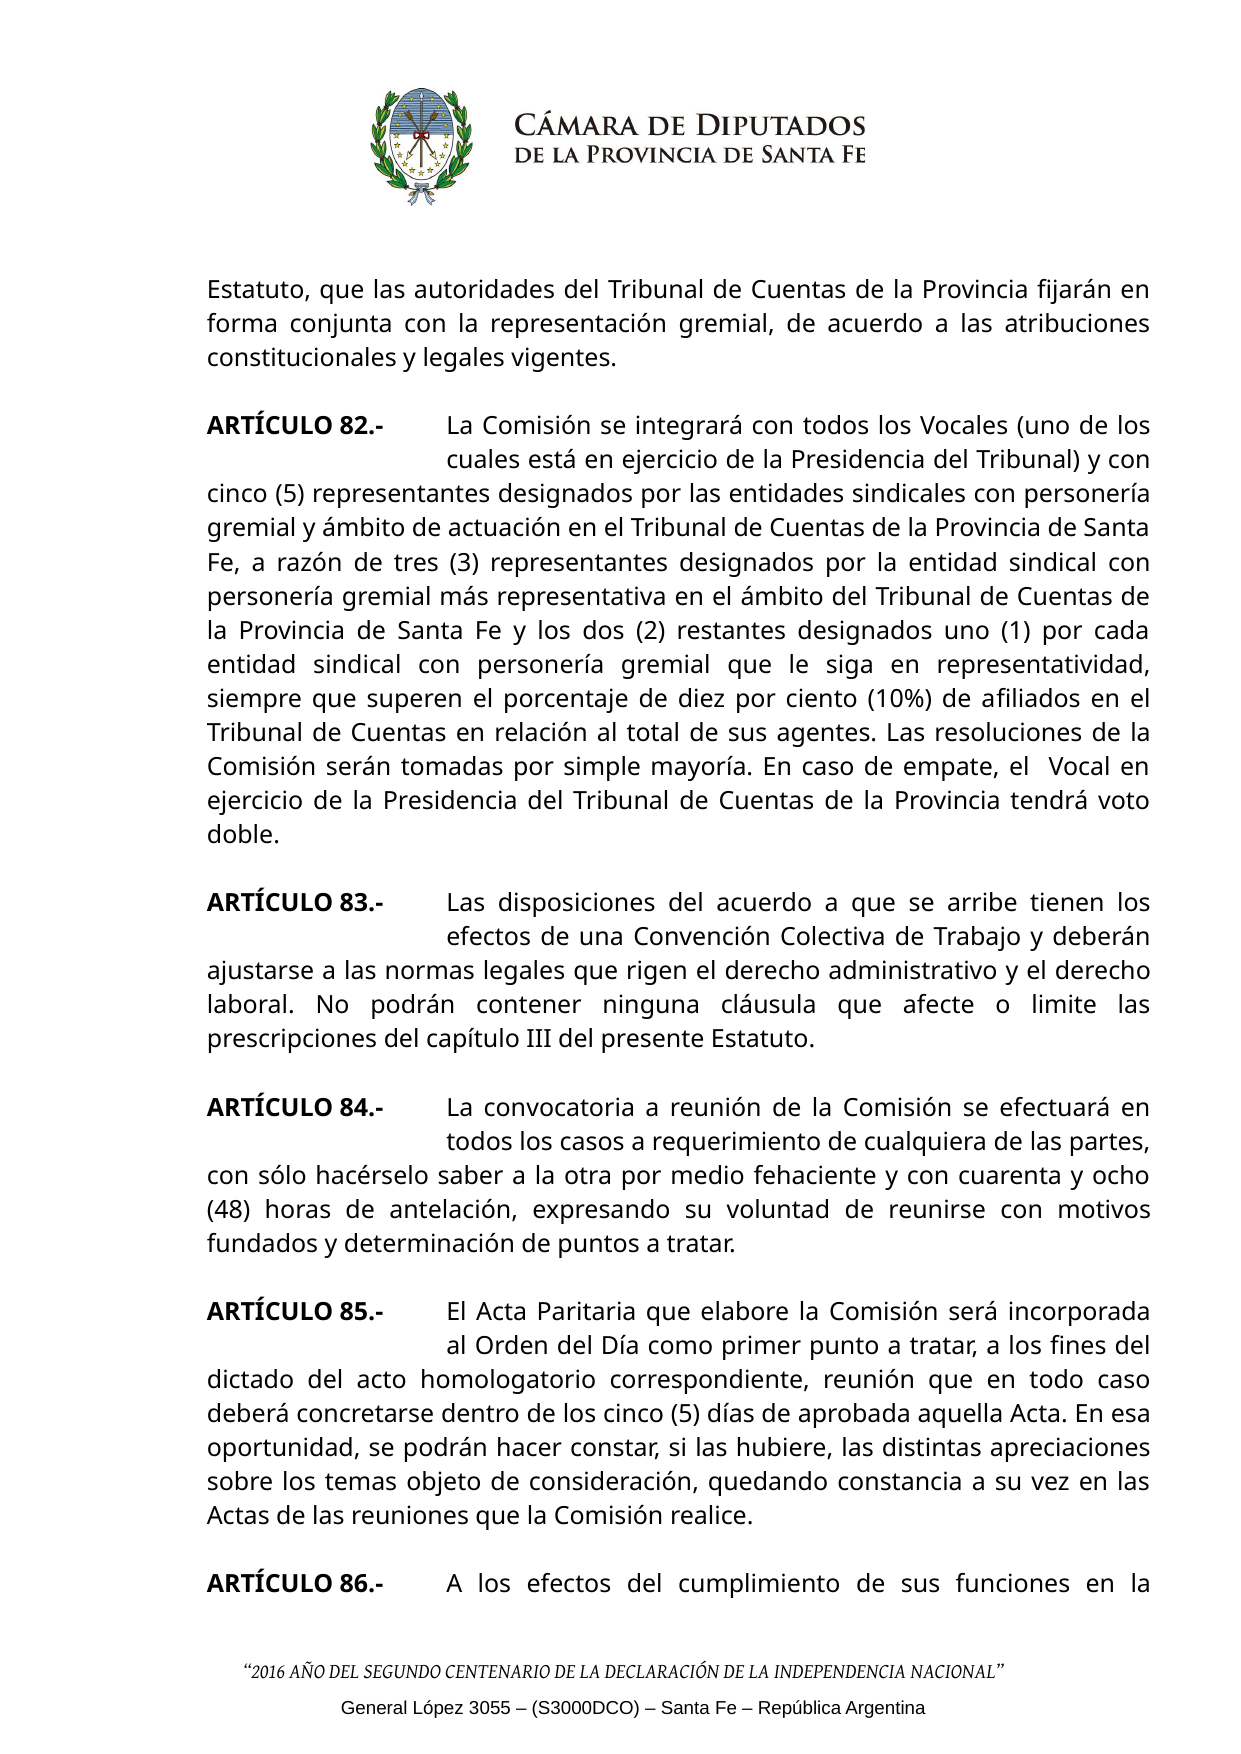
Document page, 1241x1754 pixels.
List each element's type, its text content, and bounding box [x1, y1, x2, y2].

table_header ARTÍCULO 83.- [207, 885, 446, 935]
table_header ARTÍCULO 85.- [207, 1294, 446, 1344]
picture [370, 88, 866, 210]
table_header ARTÍCULO 86.- [207, 1566, 446, 1616]
text Las disposiciones del acuerdo a que se arribe tienen los efectos de una Convención Colectiva de Trabajo y deberán ajustarse a las normas legales que rigen el derecho administrativo y el derecho laboral. No podrán contener ninguna cláusula que afecte o limite las prescripciones del capítulo III del presente Estatuto. [207, 885, 1152, 1055]
text La convocatoria a reunión de la Comisión se efectuará en todos los casos a requerimiento de cualquiera de las partes, con sólo hacérselo saber a la otra por medio fehaciente y con cuarenta y ocho (48) horas de antelación, expresando su voluntad de reunirse con motivos fundados y determinación de puntos a tratar. [207, 1089, 1152, 1259]
text A los efectos del cumplimiento de sus funciones en la [446, 1566, 1152, 1600]
text Estatuto, que las autoridades del Tribunal de Cuentas de la Provincia ﬁjarán en forma conjunta con la representación gremial, de acuerdo a las atribuciones constitucionales y legales vigentes. [207, 272, 1152, 374]
text La Comisión se integrará con todos los Vocales (uno de los cuales está en ejercicio de la Presidencia del Tribunal) y con cinco (5) representantes designados por las entidades sindicales con personería gremial y ámbito de actuación en el Tribunal de Cuentas de la Provincia de Santa Fe, a razón de tres (3) representantes designados por la entidad sindical con personería gremial más representativa en el ámbito del Tribunal de Cuentas de la Provincia de Santa Fe y los dos (2) restantes designados uno (1) por cada entidad sindical con personería gremial que le siga en representatividad, siempre que superen el porcentaje de diez por ciento (10%) de afiliados en el Tribunal de Cuentas en relación al total de sus agentes. Las resoluciones de la Comisión serán tomadas por simple mayoría. En caso de empate, el Vocal en ejercicio de la Presidencia del Tribunal de Cuentas de la Provincia tendrá voto doble. [207, 408, 1152, 851]
text El Acta Paritaria que elabore la Comisión será incorporada al Orden del Día como primer punto a tratar, a los ﬁnes del dictado del acto homologatorio correspondiente, reunión que en todo caso deberá concretarse dentro de los cinco (5) días de aprobada aquella Acta. En esa oportunidad, se podrán hacer constar, si las hubiere, las distintas apreciaciones sobre los temas objeto de consideración, quedando constancia a su vez en las Actas de las reuniones que la Comisión realice. [207, 1293, 1152, 1532]
table_header ARTÍCULO 82.- [207, 408, 446, 458]
table_header ARTÍCULO 84.- [207, 1089, 446, 1139]
